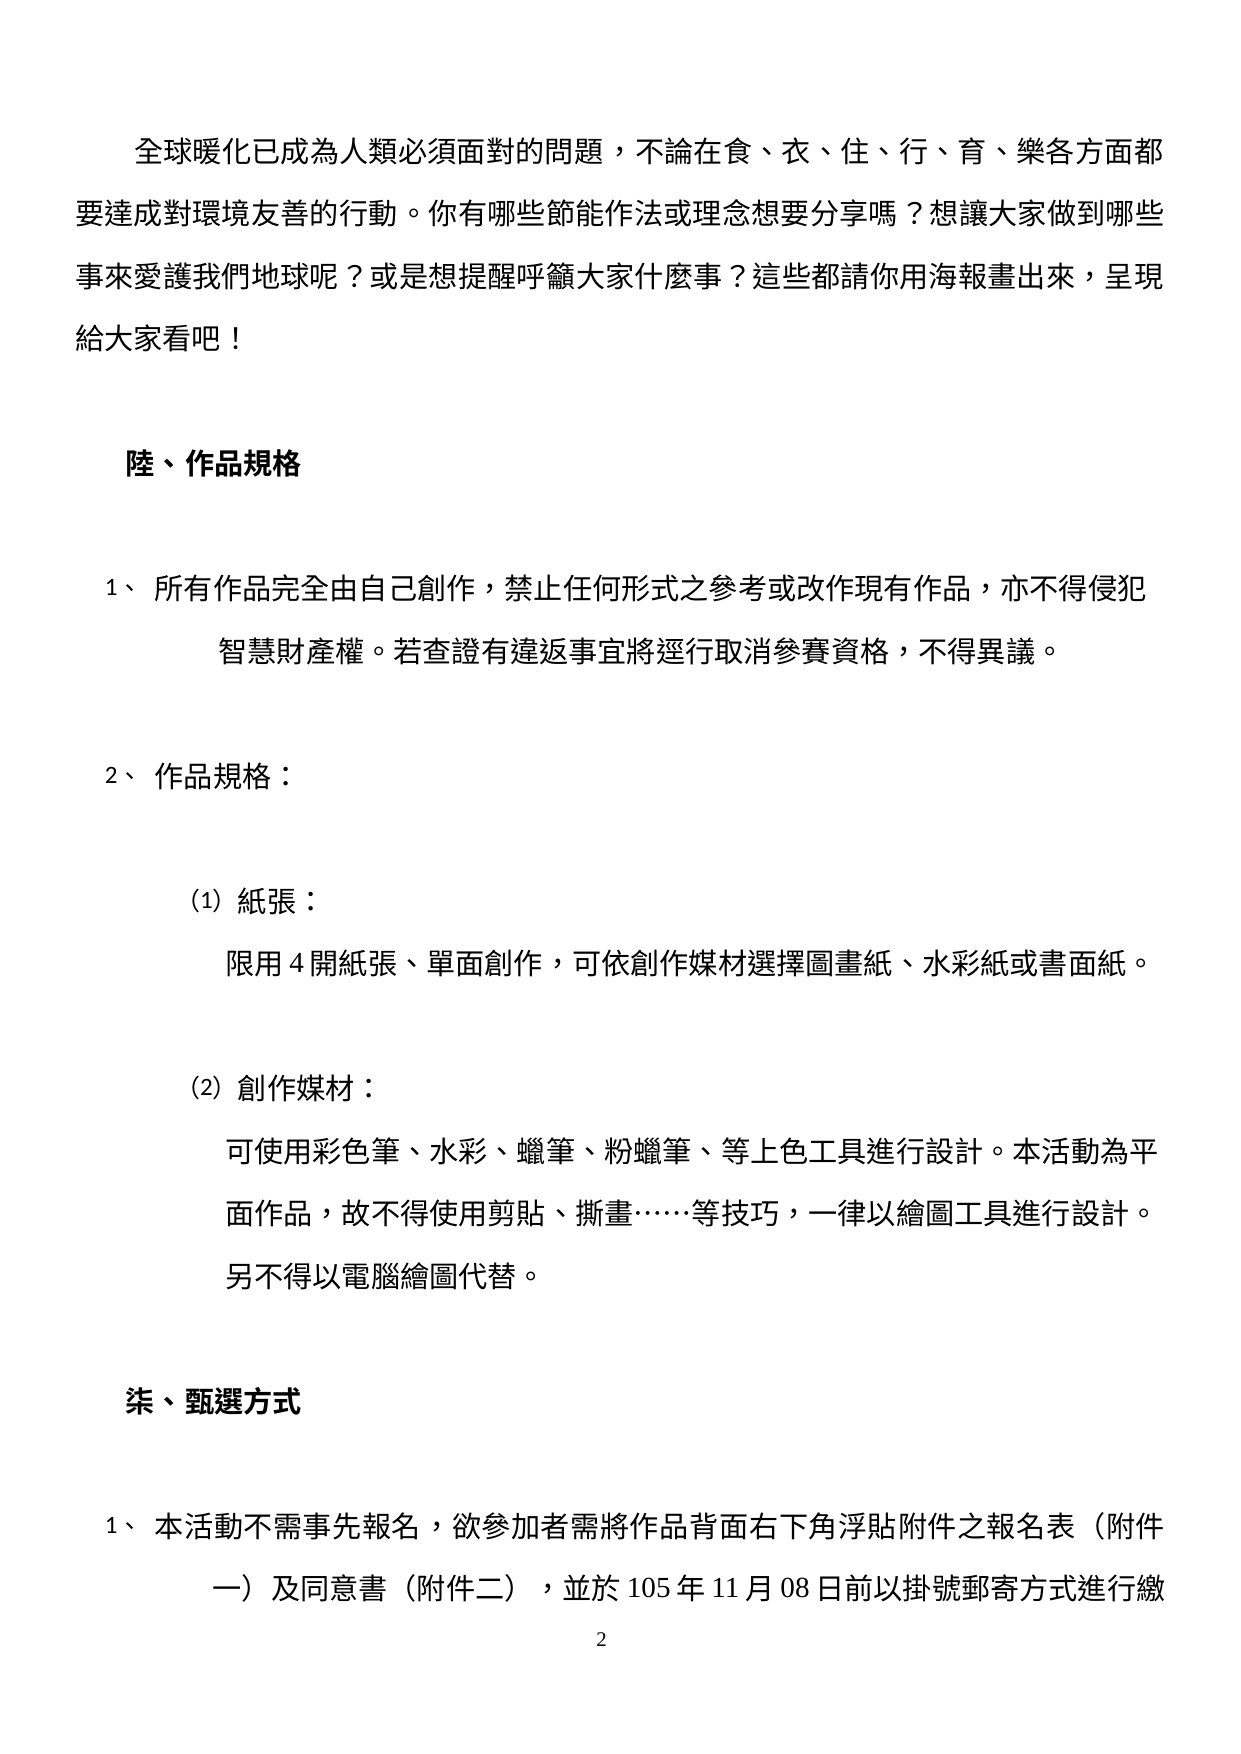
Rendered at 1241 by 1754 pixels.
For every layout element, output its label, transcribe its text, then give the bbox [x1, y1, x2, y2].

list 所有作品完全由自己創作，禁止任何形式之參考或改作現有作品，亦不得侵犯智慧財產權。若查證有違返事宜將逕行取消參賽資格，不得異議。 [104, 545, 1165, 670]
text 全球暖化已成為人類必須面對的問題，不論在食、衣、住、行、育、樂各方面都要達成對環境友善的行動。你有哪些節能作法或理念想要分享嗎？想讓大家做到哪些事來愛護我們地球呢？或是想提醒呼籲大家什麼事？這些都請你用海報畫出來，呈現給大家看吧！ [75, 108, 1165, 358]
list 作品規格 [125, 420, 1165, 483]
list 甄選方式 [125, 1358, 1165, 1420]
list 本活動不需事先報名，欲參加者需將作品背面右下角浮貼附件之報名表（附件一）及同意書（附件二），並於105年11月08日前以掛號郵寄方式進行繳 [104, 1483, 1165, 1608]
list 作品規格： [104, 733, 1165, 795]
list 紙張： 限用4開紙張、單面創作，可依創作媒材選擇圖畫紙、水彩紙或書面紙。 [175, 858, 1165, 983]
list 創作媒材： 可使用彩色筆、水彩、蠟筆、粉蠟筆、等上色工具進行設計。本活動為平面作品，故不得使用剪貼、撕畫……等技巧，一律以繪圖工具進行設計。另不得以電腦繪圖代替。 [175, 1045, 1165, 1295]
